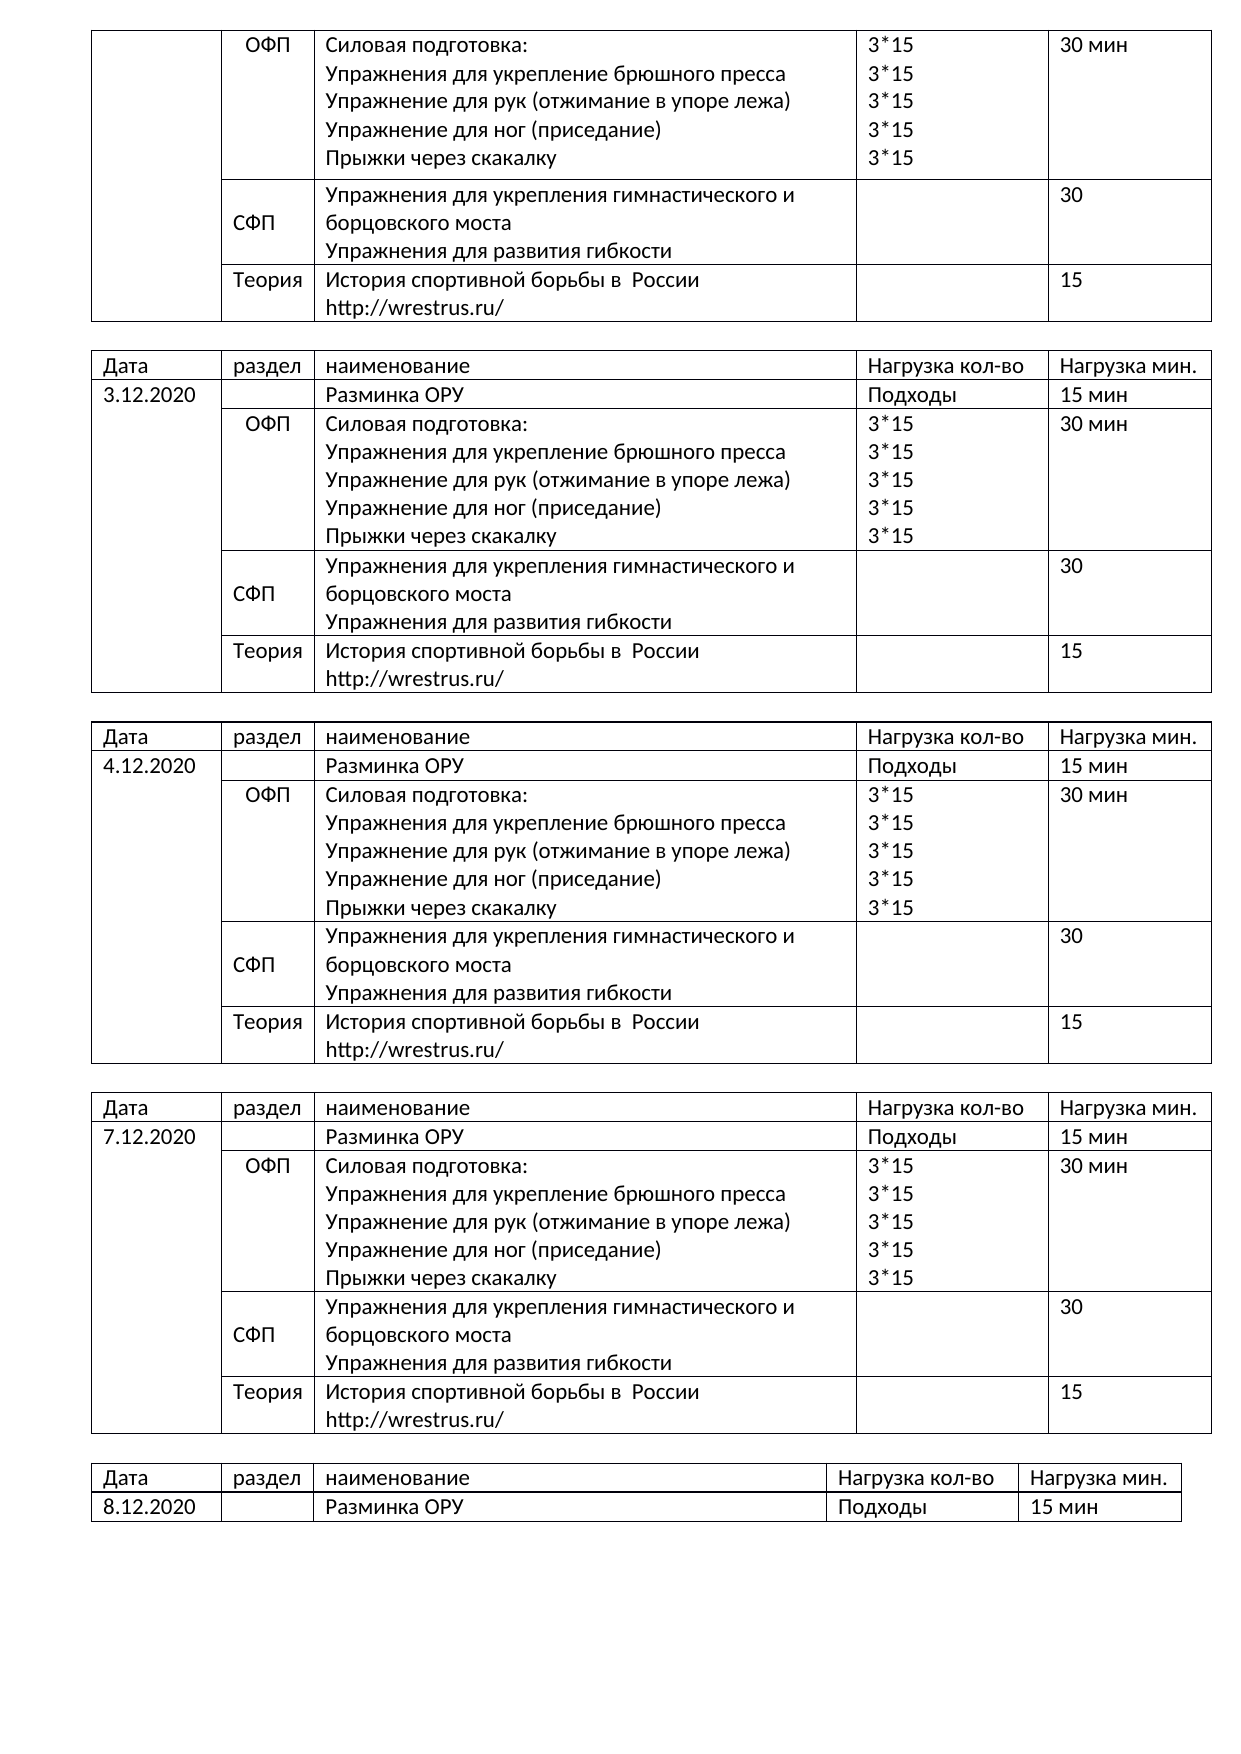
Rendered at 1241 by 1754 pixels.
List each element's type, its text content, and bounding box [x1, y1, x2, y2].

table_cell [857, 1007, 1048, 1063]
table_cell Силовая подготовка: Упражнения для укрепление брюшного пресса Упражнение для рук (отжимание в упоре лежа) Упражнение для ног (приседание) Прыжки через скакалку [315, 781, 856, 921]
table_cell 30 мин [1049, 1151, 1211, 1291]
table_header Нагрузка кол-во [857, 723, 1048, 750]
table_cell Разминка ОРУ [315, 380, 856, 408]
table_cell Упражнения для укрепления гимнастического и борцовского моста Упражнения для развития гибкости [315, 551, 856, 635]
table_header Нагрузка мин. [1049, 723, 1211, 750]
table_header раздел [222, 1093, 314, 1121]
table_cell ОФП [222, 31, 314, 179]
table_cell [92, 31, 221, 321]
table_cell 15 [1049, 636, 1211, 692]
table_cell [222, 380, 314, 408]
table_cell [857, 922, 1048, 1006]
table_cell Подходы [827, 1493, 1018, 1521]
table_cell [222, 1122, 314, 1150]
table_cell Подходы [857, 751, 1048, 779]
table_cell СФП [222, 1292, 314, 1376]
table_cell Теория [222, 636, 314, 692]
table_cell [857, 180, 1048, 264]
table_cell Подходы [857, 1122, 1048, 1150]
table_cell Упражнения для укрепления гимнастического и борцовского моста Упражнения для развития гибкости [315, 922, 856, 1006]
table_cell 30 мин [1049, 781, 1211, 921]
table_header Дата [92, 723, 221, 750]
table_header наименование [314, 1464, 826, 1491]
table_cell 3*15 3*15 3*15 3*15 3*15 [857, 1151, 1048, 1291]
table_header Нагрузка мин. [1049, 1093, 1211, 1121]
table_cell Силовая подготовка: Упражнения для укрепление брюшного пресса Упражнение для рук (отжимание в упоре лежа) Упражнение для ног (приседание) Прыжки через скакалку [315, 31, 856, 179]
table_cell СФП [222, 180, 314, 264]
table_cell [857, 265, 1048, 321]
table_cell Разминка ОРУ [315, 751, 856, 779]
table_cell 15 [1049, 265, 1211, 321]
table_cell 15 [1049, 1007, 1211, 1063]
table_cell 3*15 3*15 3*15 3*15 3*15 [857, 409, 1048, 550]
table_cell 30 мин [1049, 409, 1211, 550]
table_cell Упражнения для укрепления гимнастического и борцовского моста Упражнения для развития гибкости [315, 180, 856, 264]
table_cell СФП [222, 551, 314, 635]
table_cell Упражнения для укрепления гимнастического и борцовского моста Упражнения для развития гибкости [315, 1292, 856, 1376]
table_cell [857, 551, 1048, 635]
table_cell ОФП [222, 409, 314, 550]
table_cell Разминка ОРУ [315, 1122, 856, 1150]
table_header раздел [222, 1464, 313, 1491]
table_cell История спортивной борьбы в России http://wrestrus.ru/ [315, 265, 856, 321]
table_cell 4.12.2020 [92, 751, 221, 1063]
table_cell 3*15 3*15 3*15 3*15 3*15 [857, 31, 1048, 179]
table_cell 30 [1049, 551, 1211, 635]
table_header наименование [315, 1093, 856, 1121]
table_cell 3*15 3*15 3*15 3*15 3*15 [857, 781, 1048, 921]
table_cell ОФП [222, 1151, 314, 1291]
table_cell 15 мин [1049, 380, 1211, 408]
table_cell Силовая подготовка: Упражнения для укрепление брюшного пресса Упражнение для рук (отжимание в упоре лежа) Упражнение для ног (приседание) Прыжки через скакалку [315, 1151, 856, 1291]
table_cell Теория [222, 1007, 314, 1063]
table_header Дата [92, 1093, 221, 1121]
table_cell [857, 636, 1048, 692]
table_cell 30 [1049, 922, 1211, 1006]
table_header раздел [222, 351, 314, 379]
table_header Нагрузка кол-во [857, 1093, 1048, 1121]
table_header Нагрузка кол-во [827, 1464, 1018, 1491]
table_cell [222, 751, 314, 779]
table_cell Силовая подготовка: Упражнения для укрепление брюшного пресса Упражнение для рук (отжимание в упоре лежа) Упражнение для ног (приседание) Прыжки через скакалку [315, 409, 856, 550]
table_cell [222, 1493, 313, 1521]
table_cell Подходы [857, 380, 1048, 408]
table_cell 7.12.2020 [92, 1122, 221, 1433]
table_header наименование [315, 351, 856, 379]
table_cell Разминка ОРУ [314, 1493, 826, 1521]
table_cell СФП [222, 922, 314, 1006]
table_cell 8.12.2020 [92, 1493, 221, 1521]
table_cell Теория [222, 265, 314, 321]
table_cell История спортивной борьбы в России http://wrestrus.ru/ [315, 1377, 856, 1433]
table_header Нагрузка кол-во [857, 351, 1048, 379]
table_header раздел [222, 723, 314, 750]
table_cell 15 мин [1049, 751, 1211, 779]
table_cell 30 [1049, 180, 1211, 264]
table_header наименование [315, 723, 856, 750]
table_cell Теория [222, 1377, 314, 1433]
table_cell [857, 1377, 1048, 1433]
table_header Дата [92, 1464, 221, 1491]
table_cell 15 мин [1019, 1493, 1181, 1521]
table_cell 3.12.2020 [92, 380, 221, 692]
table_cell [857, 1292, 1048, 1376]
table_cell История спортивной борьбы в России http://wrestrus.ru/ [315, 1007, 856, 1063]
table_cell 15 [1049, 1377, 1211, 1433]
table_cell ОФП [222, 781, 314, 921]
table_cell 30 [1049, 1292, 1211, 1376]
table_cell 30 мин [1049, 31, 1211, 179]
table_header Нагрузка мин. [1019, 1464, 1181, 1491]
table_header Нагрузка мин. [1049, 351, 1211, 379]
table_cell История спортивной борьбы в России http://wrestrus.ru/ [315, 636, 856, 692]
table_cell 15 мин [1049, 1122, 1211, 1150]
table_header Дата [92, 351, 221, 379]
